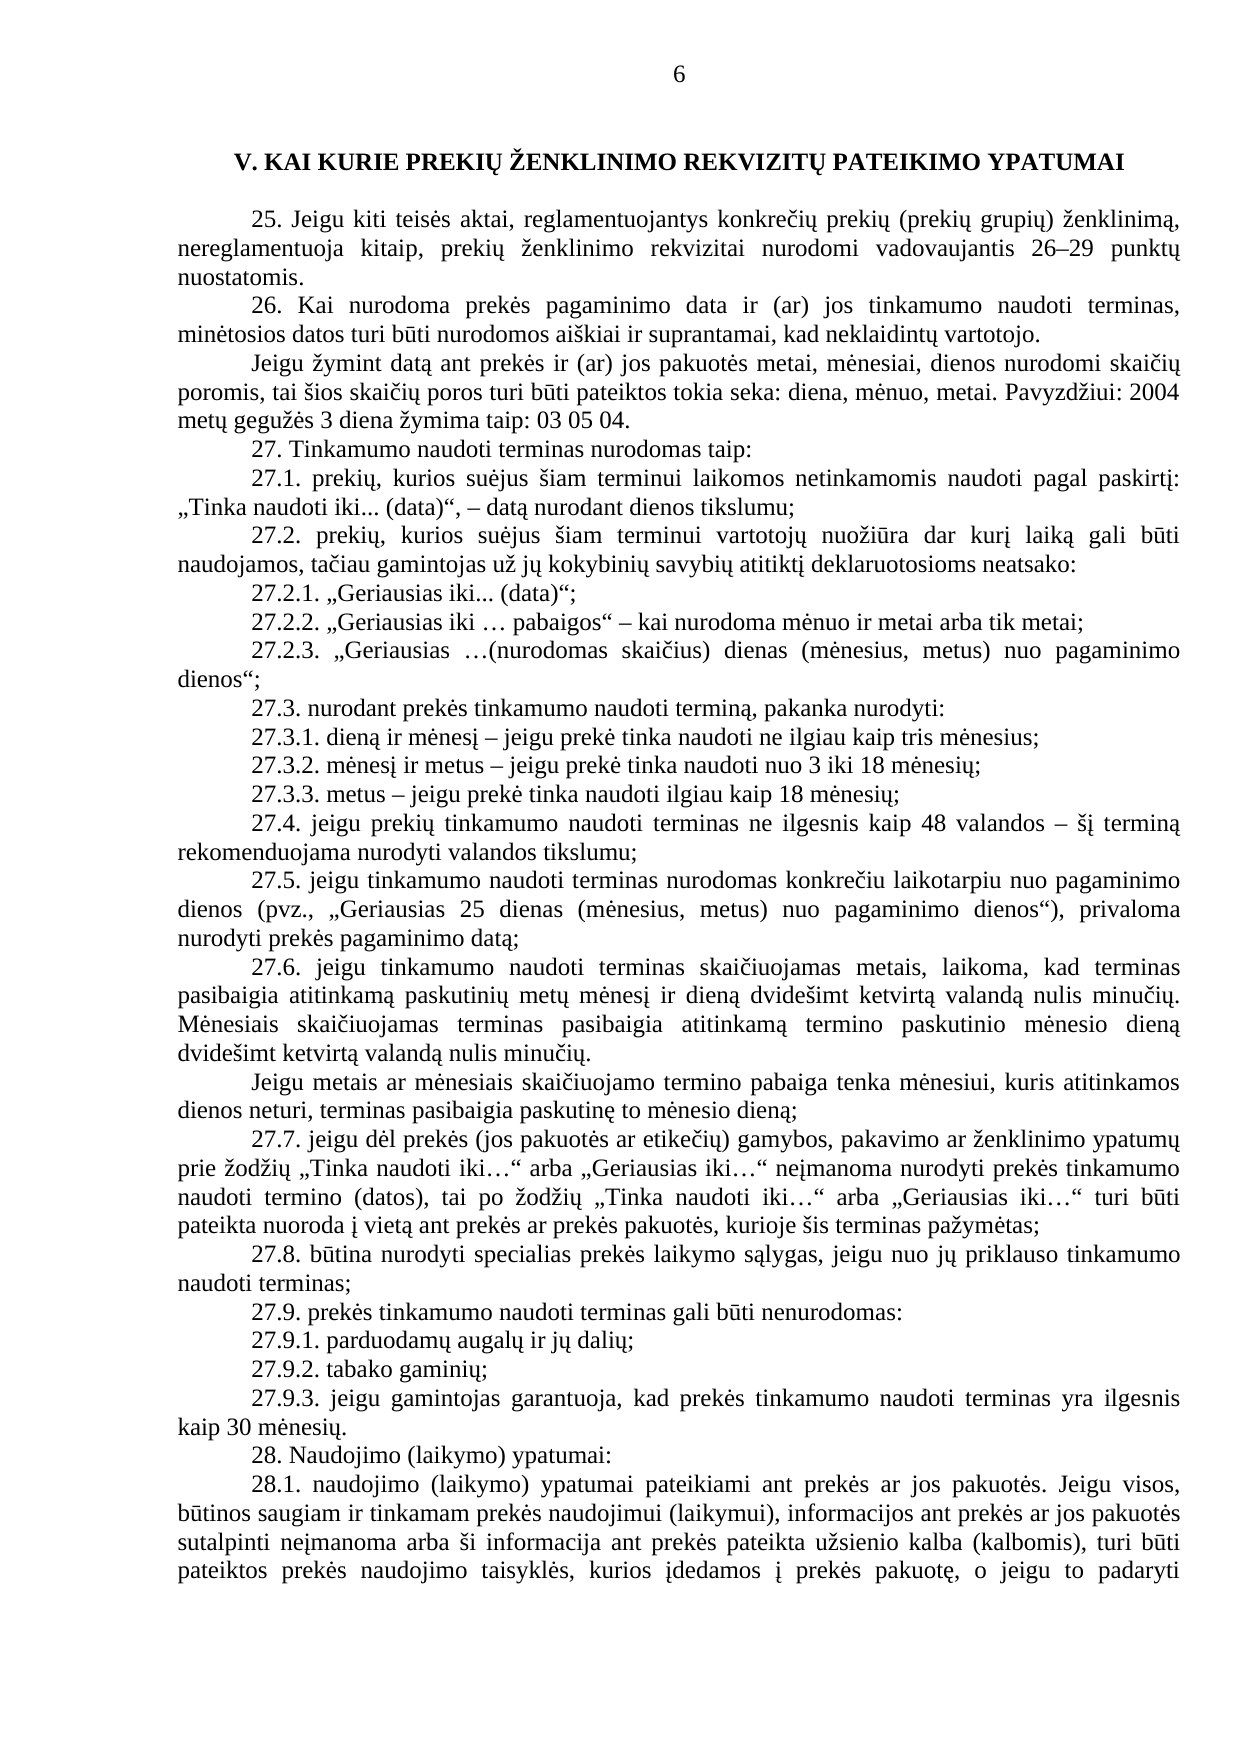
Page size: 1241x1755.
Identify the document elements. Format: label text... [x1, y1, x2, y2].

text V. Kai kurie prekių ženklinimo rekvizitų pateikimo ypatumai [177, 147, 1181, 176]
text 27.9.3. jeigu gamintojas garantuoja, kad prekės tinkamumo naudoti terminas yra ilgesnis kaip 30 mėnesių. [177, 1383, 1181, 1441]
text 27.2.2. „Geriausias iki … pabaigos“ – kai nurodoma mėnuo ir metai arba tik metai; [177, 607, 1181, 636]
text 27.4. jeigu prekių tinkamumo naudoti terminas ne ilgesnis kaip 48 valandos – šį terminą rekomenduojama nurodyti valandos tikslumu; [177, 808, 1181, 866]
text Jeigu metais ar mėnesiais skaičiuojamo termino pabaiga tenka mėnesiui, kuris atitinkamos dienos neturi, terminas pasibaigia paskutinę to mėnesio dieną; [177, 1067, 1181, 1124]
text 26. Kai nurodoma prekės pagaminimo data ir (ar) jos tinkamumo naudoti terminas, minėtosios datos turi būti nurodomos aiškiai ir suprantamai, kad neklaidintų vartotojo. [177, 291, 1181, 348]
text 27.7. jeigu dėl prekės (jos pakuotės ar etikečių) gamybos, pakavimo ar ženklinimo ypatumų prie žodžių „Tinka naudoti iki…“ arba „Geriausias iki…“ neįmanoma nurodyti prekės tinkamumo naudoti termino (datos), tai po žodžių „Tinka naudoti iki…“ arba „Geriausias iki…“ turi būti pateikta nuoroda į vietą ant prekės ar prekės pakuotės, kurioje šis terminas pažymėtas; [177, 1124, 1181, 1239]
text 27.9.2. tabako gaminių; [177, 1354, 1181, 1383]
text 28. Naudojimo (laikymo) ypatumai: [177, 1441, 1181, 1469]
text 27.2.1. „Geriausias iki... (data)“; [177, 578, 1181, 607]
text 27. Tinkamumo naudoti terminas nurodomas taip: [177, 434, 1181, 463]
text 27.1. prekių, kurios suėjus šiam terminui laikomos netinkamomis naudoti pagal paskirtį: „Tinka naudoti iki... (data)“, – datą nurodant dienos tikslumu; [177, 463, 1181, 521]
text 27.3. nurodant prekės tinkamumo naudoti terminą, pakanka nurodyti: [177, 693, 1181, 722]
text 27.8. būtina nurodyti specialias prekės laikymo sąlygas, jeigu nuo jų priklauso tinkamumo naudoti terminas; [177, 1239, 1181, 1297]
text 27.6. jeigu tinkamumo naudoti terminas skaičiuojamas metais, laikoma, kad terminas pasibaigia atitinkamą paskutinių metų mėnesį ir dieną dvidešimt ketvirtą valandą nulis minučių. Mėnesiais skaičiuojamas terminas pasibaigia atitinkamą termino paskutinio mėnesio dieną dvidešimt ketvirtą valandą nulis minučių. [177, 952, 1181, 1067]
text 27.2. prekių, kurios suėjus šiam terminui vartotojų nuožiūra dar kurį laiką gali būti naudojamos, tačiau gamintojas už jų kokybinių savybių atitiktį deklaruotosioms neatsako: [177, 521, 1181, 578]
text 28.1. naudojimo (laikymo) ypatumai pateikiami ant prekės ar jos pakuotės. Jeigu visos, būtinos saugiam ir tinkamam prekės naudojimui (laikymui), informacijos ant prekės ar jos pakuotės sutalpinti neįmanoma arba ši informacija ant prekės pateikta užsienio kalba (kalbomis), turi būti pateiktos prekės naudojimo taisyklės, kurios įdedamos į prekės pakuotę, o jeigu to padaryti [177, 1469, 1181, 1584]
text Jeigu žymint datą ant prekės ir (ar) jos pakuotės metai, mėnesiai, dienos nurodomi skaičių poromis, tai šios skaičių poros turi būti pateiktos tokia seka: diena, mėnuo, metai. Pavyzdžiui: 2004 metų gegužės 3 diena žymima taip: 03 05 04. [177, 348, 1181, 434]
text 27.3.3. metus – jeigu prekė tinka naudoti ilgiau kaip 18 mėnesių; [177, 779, 1181, 808]
text 27.5. jeigu tinkamumo naudoti terminas nurodomas konkrečiu laikotarpiu nuo pagaminimo dienos (pvz., „Geriausias 25 dienas (mėnesius, metus) nuo pagaminimo dienos“), privaloma nurodyti prekės pagaminimo datą; [177, 866, 1181, 952]
text 25. Jeigu kiti teisės aktai, reglamentuojantys konkrečių prekių (prekių grupių) ženklinimą, nereglamentuoja kitaip, prekių ženklinimo rekvizitai nurodomi vadovaujantis 26–29 punktų nuostatomis. [177, 204, 1181, 291]
text 27.2.3. „Geriausias …(nurodomas skaičius) dienas (mėnesius, metus) nuo pagaminimo dienos“; [177, 636, 1181, 693]
text 27.3.1. dieną ir mėnesį – jeigu prekė tinka naudoti ne ilgiau kaip tris mėnesius; [177, 722, 1181, 751]
text 27.3.2. mėnesį ir metus – jeigu prekė tinka naudoti nuo 3 iki 18 mėnesių; [177, 751, 1181, 779]
text 27.9. prekės tinkamumo naudoti terminas gali būti nenurodomas: [177, 1297, 1181, 1326]
text 27.9.1. parduodamų augalų ir jų dalių; [177, 1326, 1181, 1354]
